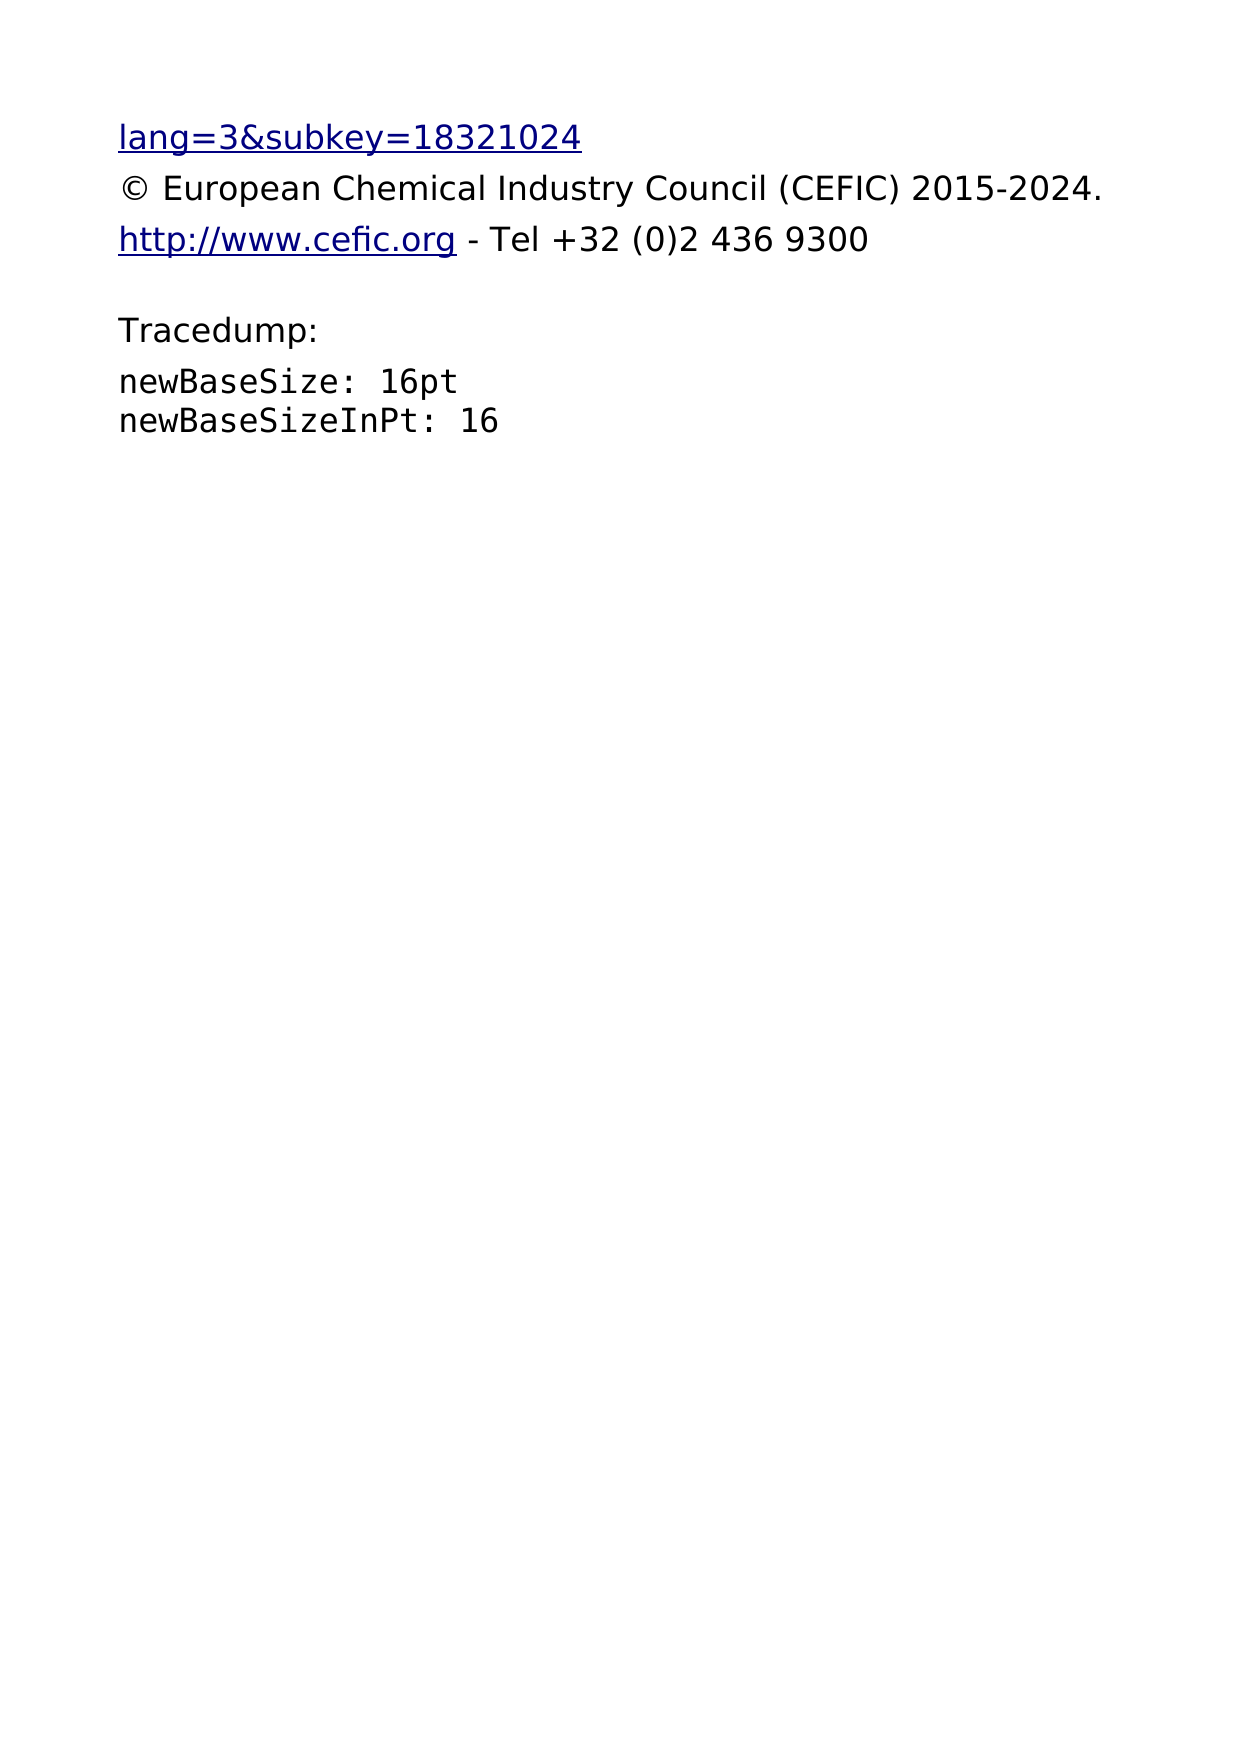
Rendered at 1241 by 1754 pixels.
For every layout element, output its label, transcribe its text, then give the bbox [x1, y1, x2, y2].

text © European Chemical Industry Council (CEFIC) 2015-2024. [118, 169, 1122, 208]
text http://www.cefic.org - Tel +32 (0)2 436 9300 [118, 221, 1122, 260]
text newBaseSize: 16pt newBaseSizeInPt: 16 [118, 362, 1122, 440]
text Tracedump: [118, 272, 1122, 350]
text lang=3&subkey=18321024 [118, 118, 1122, 157]
